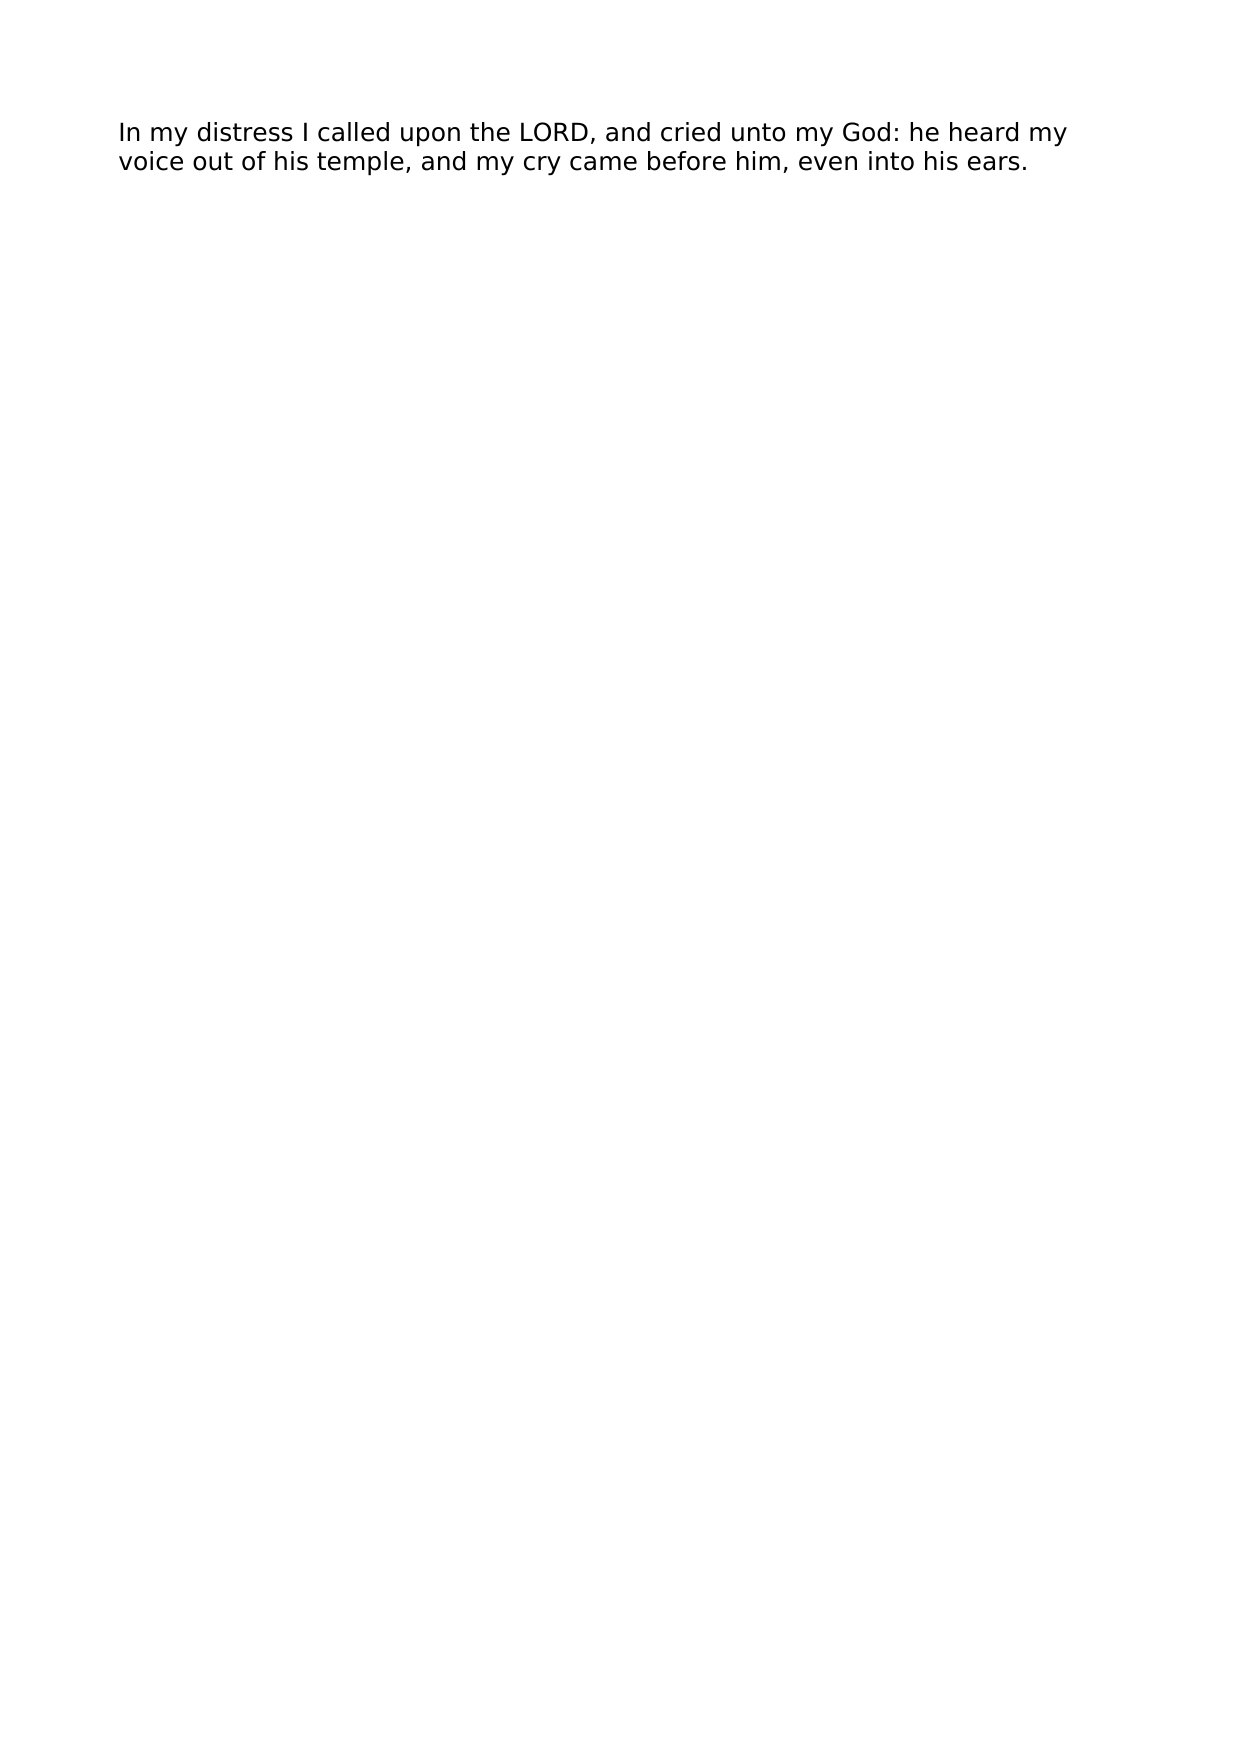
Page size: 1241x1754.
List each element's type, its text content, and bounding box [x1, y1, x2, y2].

text In my distress I called upon the LORD, and cried unto my God: he heard my voice out of his temple, and my cry came before him, even into his ears. [118, 118, 1122, 176]
